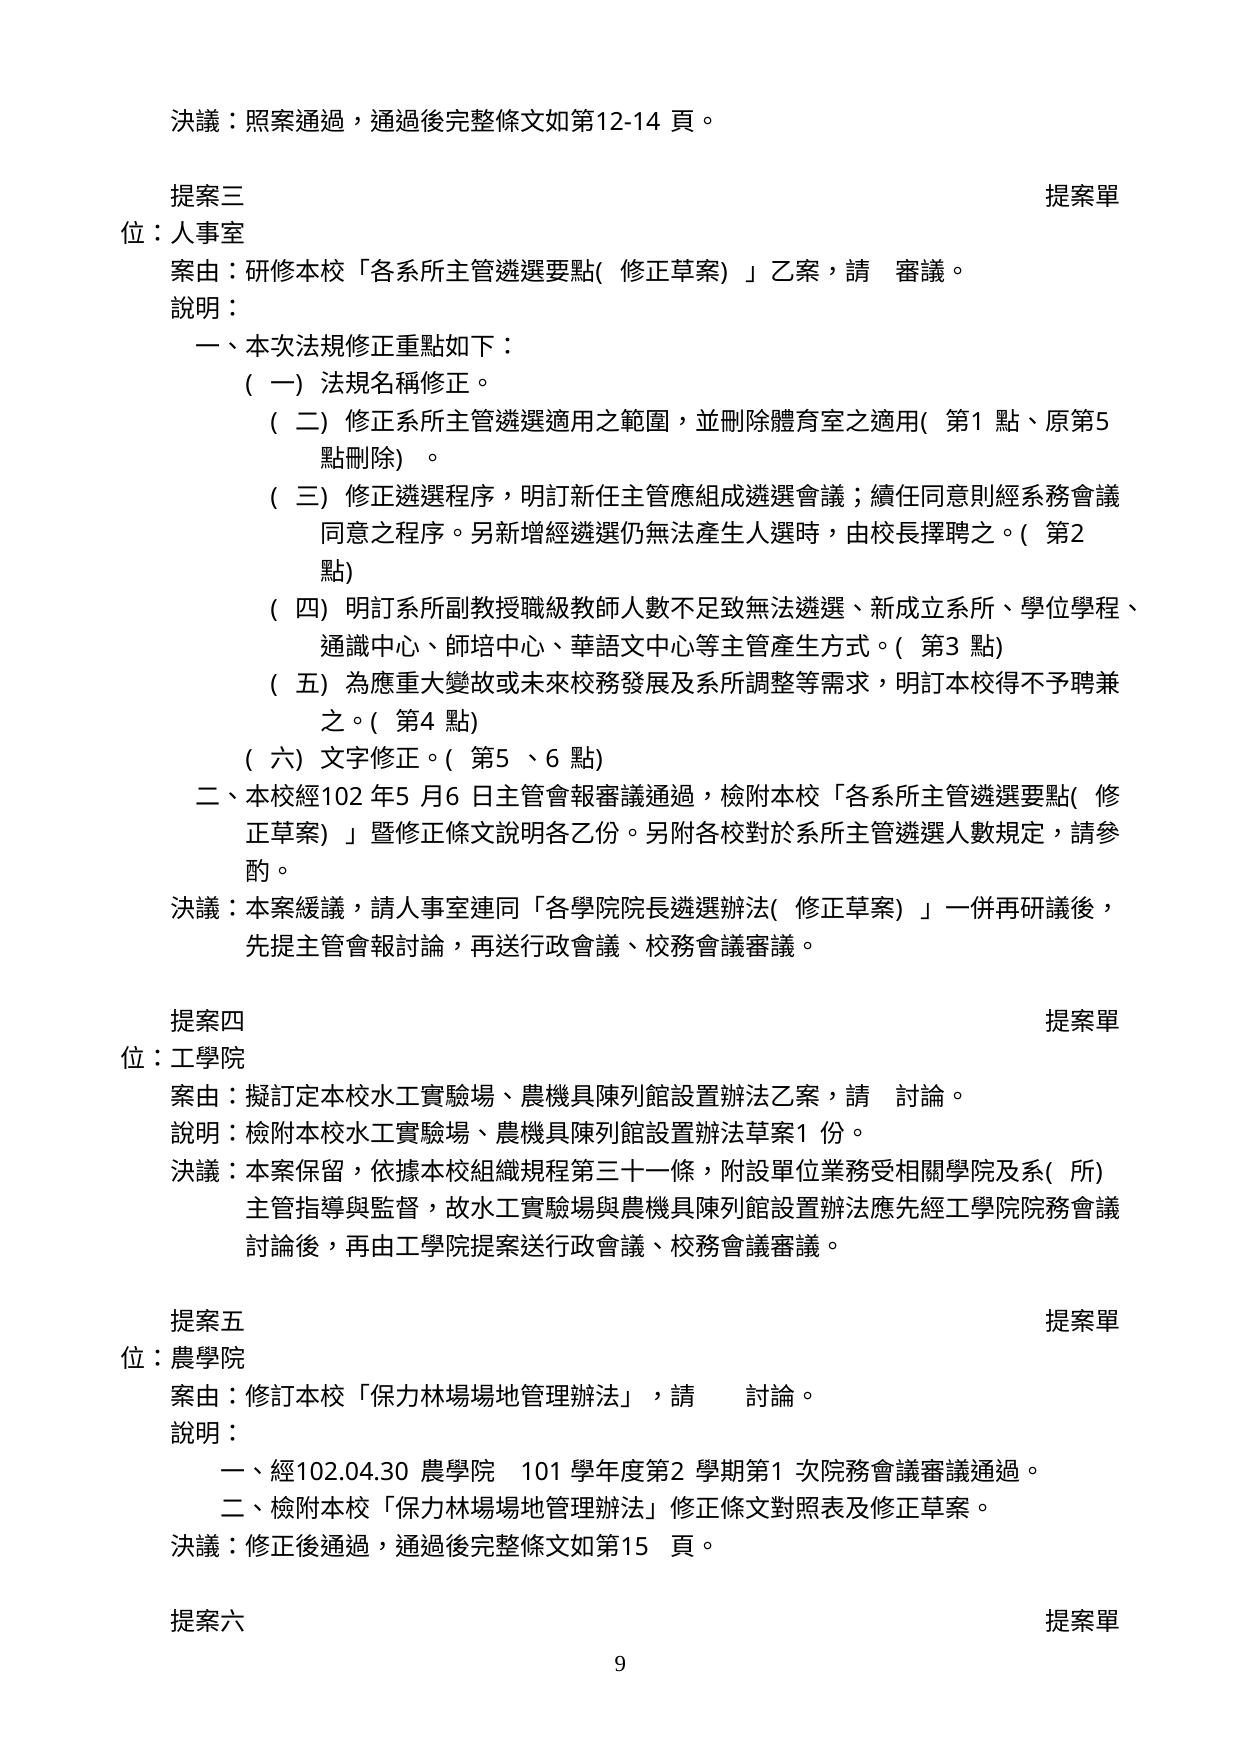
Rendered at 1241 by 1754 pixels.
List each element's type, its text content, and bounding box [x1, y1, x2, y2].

text 決議：本案保留，依據本校組織規程第三十一條，附設單位業務受相關學院及系(所)主管指導與監督，故水工實驗場與農機具陳列館設置辦法應先經工學院院務會議討論後，再由工學院提案送行政會議、校務會議審議。 [170, 1151, 1120, 1263]
text 案由：擬訂定本校水工實驗場、農機具陳列館設置辦法乙案，請 討論。 [120, 1076, 1120, 1113]
text 決議：本案緩議，請人事室連同「各學院院長遴選辦法(修正草案)」一併再研議後，先提主管會報討論，再送行政會議、校務會議審議。 [170, 888, 1120, 963]
text 二、本校經102年5月6日主管會報審議通過，檢附本校「各系所主管遴選要點(修正草案)」暨修正條文說明各乙份。另附各校對於系所主管遴選人數規定，請參酌。 [194, 776, 1120, 888]
text 提案五 提案單位：農學院 [120, 1301, 1120, 1376]
text 提案六 提案單 [120, 1601, 1120, 1638]
text 一、經102.04.30農學院 101學年度第2學期第1次院務會議審議通過。 [197, 1451, 1120, 1488]
text (六)文字修正。(第5、6點) [120, 738, 1120, 776]
text 提案四 提案單位：工學院 [120, 1001, 1120, 1076]
text 說明： [120, 1413, 1120, 1451]
text (一)法規名稱修正。 [120, 363, 1120, 401]
text (三)修正遴選程序，明訂新任主管應組成遴選會議；續任同意則經系務會議同意之程序。另新增經遴選仍無法產生人選時，由校長擇聘之。(第2點) [251, 476, 1120, 588]
text 案由：研修本校「各系所主管遴選要點(修正草案)」乙案，請 審議。 [120, 251, 1120, 288]
text (五)為應重大變故或未來校務發展及系所調整等需求，明訂本校得不予聘兼之。(第4點) [251, 663, 1120, 738]
text 一、本次法規修正重點如下： [120, 326, 1120, 363]
text 說明： [120, 288, 1120, 326]
text 案由：修訂本校「保力林場場地管理辦法」，請 討論。 [120, 1376, 1120, 1413]
text 決議：照案通過，通過後完整條文如第12-14頁。 [120, 101, 1120, 138]
text (四)明訂系所副教授職級教師人數不足致無法遴選、新成立系所、學位學程、通識中心、師培中心、華語文中心等主管產生方式。(第3點) [251, 588, 1120, 663]
text 說明：檢附本校水工實驗場、農機具陳列館設置辦法草案1份。 [120, 1113, 1120, 1151]
text 決議：修正後通過，通過後完整條文如第15頁。 [120, 1526, 1120, 1563]
text (二)修正系所主管遴選適用之範圍，並刪除體育室之適用(第1點、原第5點刪除)。 [251, 401, 1120, 476]
text 二、檢附本校「保力林場場地管理辦法」修正條文對照表及修正草案。 [197, 1488, 1120, 1526]
text 提案三 提案單位：人事室 [120, 176, 1120, 251]
